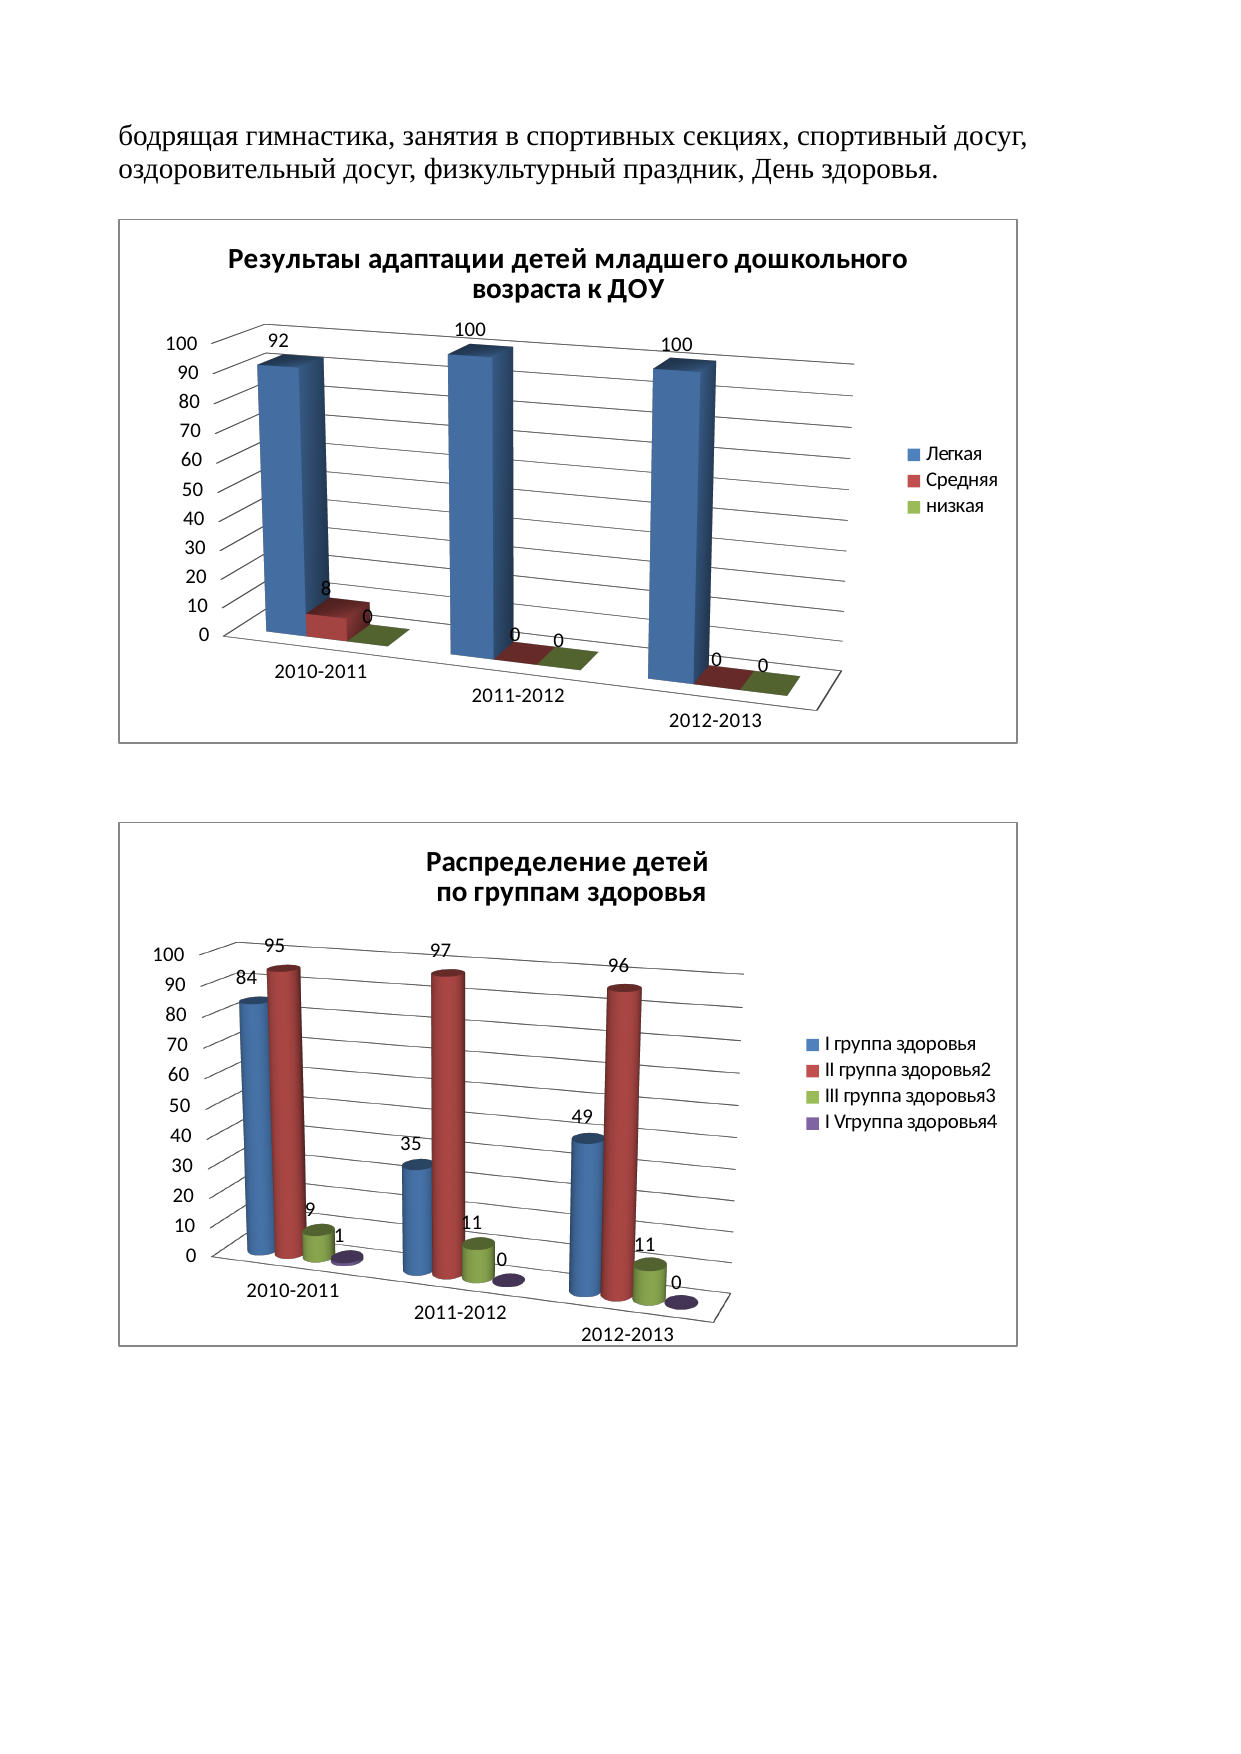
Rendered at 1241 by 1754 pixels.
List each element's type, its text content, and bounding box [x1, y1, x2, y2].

text бодрящая гимнастика, занятия в спортивных секциях, спортивный досуг, оздоровительный досуг, физкультурный праздник, День здоровья. [118, 118, 1122, 185]
